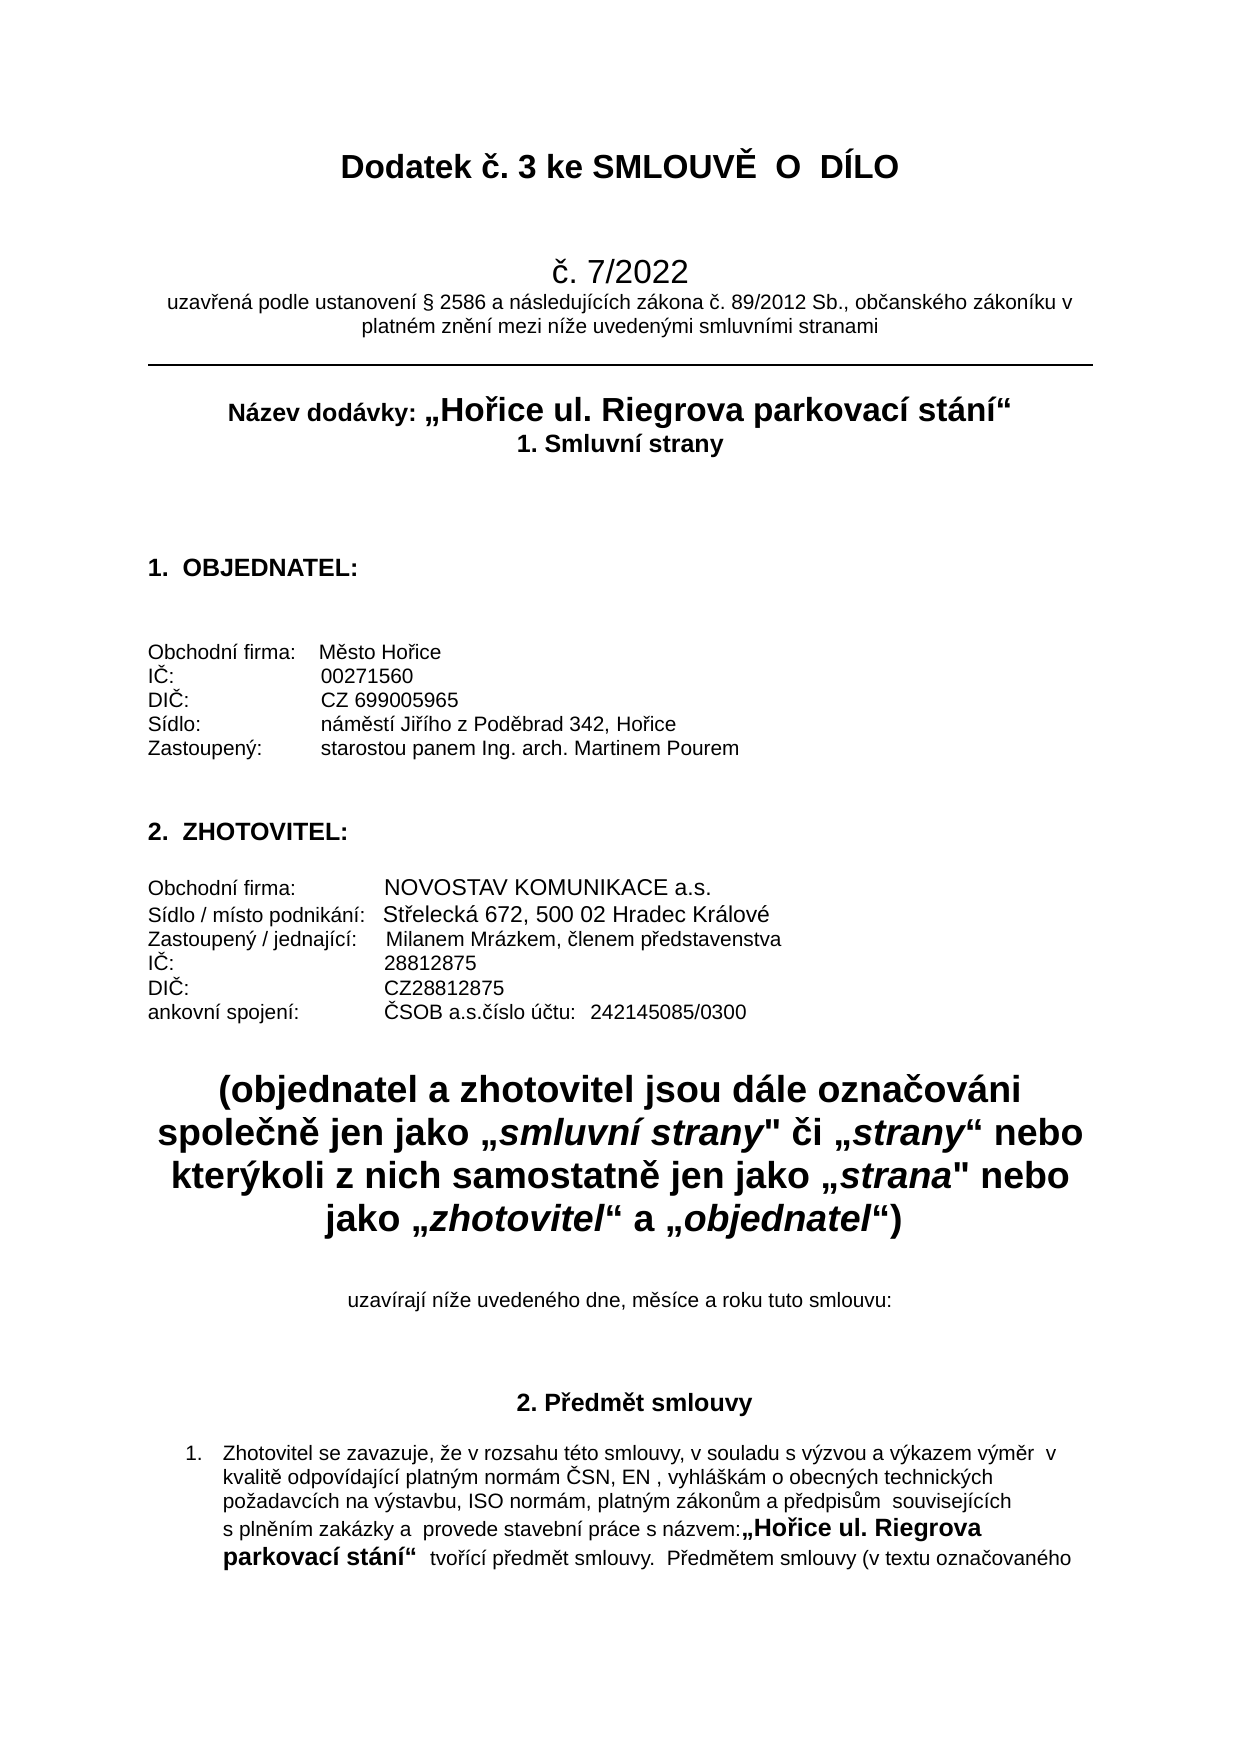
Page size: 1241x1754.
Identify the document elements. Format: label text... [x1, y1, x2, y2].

subtitle Sídlo: náměstí Jiřího z Poděbrad 342, Hořice [148, 711, 1093, 735]
subtitle 2. Předmět smlouvy [176, 1388, 1093, 1417]
text uzavírají níže uvedeného dne, měsíce a roku tuto smlouvu: [148, 1287, 1093, 1311]
list Zhotovitel se zavazuje, že v rozsahu této smlouvy, v souladu s výzvou a výkazem výměr v kvalitě odpovídající platným normám ČSN, EN , vyhláškám o obecných technických požadavcích na výstavbu, ISO normám, platným zákonům a předpisům souvisejících s plněním zakázky a provede stavební práce s názvem:„Hořice ul. Riegrova parkovací stání“ tvořící předmět smlouvy. Předmětem smlouvy (v textu označovaného [185, 1441, 1093, 1570]
text uzavřená podle ustanovení § 2586 a následujících zákona č. 89/2012 Sb., občanského zákoníku v platném znění mezi níže uvedenými smluvními stranami [148, 290, 1093, 338]
subtitle IČ: 00271560 [148, 663, 1093, 687]
subtitle DIČ: CZ28812875 [148, 975, 1093, 1000]
subtitle Zastoupený: starostou panem Ing. arch. Martinem Pourem [148, 735, 1093, 759]
text Sídlo / místo podnikání: Střelecká 672, 500 02 Hradec Králové [148, 901, 1093, 927]
text (objednatel a zhotovitel jsou dále označováni společně jen jako „smluvní strany" či „strany“ nebo kterýkoli z nich samostatně jen jako „strana" nebo jako „zhotovitel“ a „objednatel“) [148, 1067, 1093, 1239]
subtitle Obchodní firma: Město Hořice [148, 639, 1093, 663]
text 2. ZHOTOVITEL: [148, 817, 1093, 846]
subtitle Zastoupený / jednající: Milanem Mrázkem, členem představenstva [148, 927, 1093, 951]
subtitle DIČ: CZ 699005965 [148, 687, 1093, 711]
text IČ: 28812875 [148, 951, 1093, 975]
text č. 7/2022 [148, 186, 1093, 290]
text ankovní spojení: ČSOB a.s.číslo účtu: 242145085/0300 [148, 1000, 1093, 1024]
text Název dodávky: „Hořice ul. Riegrova parkovací stání“ [148, 390, 1093, 429]
subtitle Dodatek č. 3 ke SMLOUVĚ O DÍLO [148, 148, 1093, 186]
subtitle Obchodní firma: NOVOSTAV KOMUNIKACE a.s. [148, 874, 1093, 901]
text 1. Smluvní strany [148, 429, 1093, 457]
text 1. OBJEDNATEL: [148, 553, 1093, 582]
